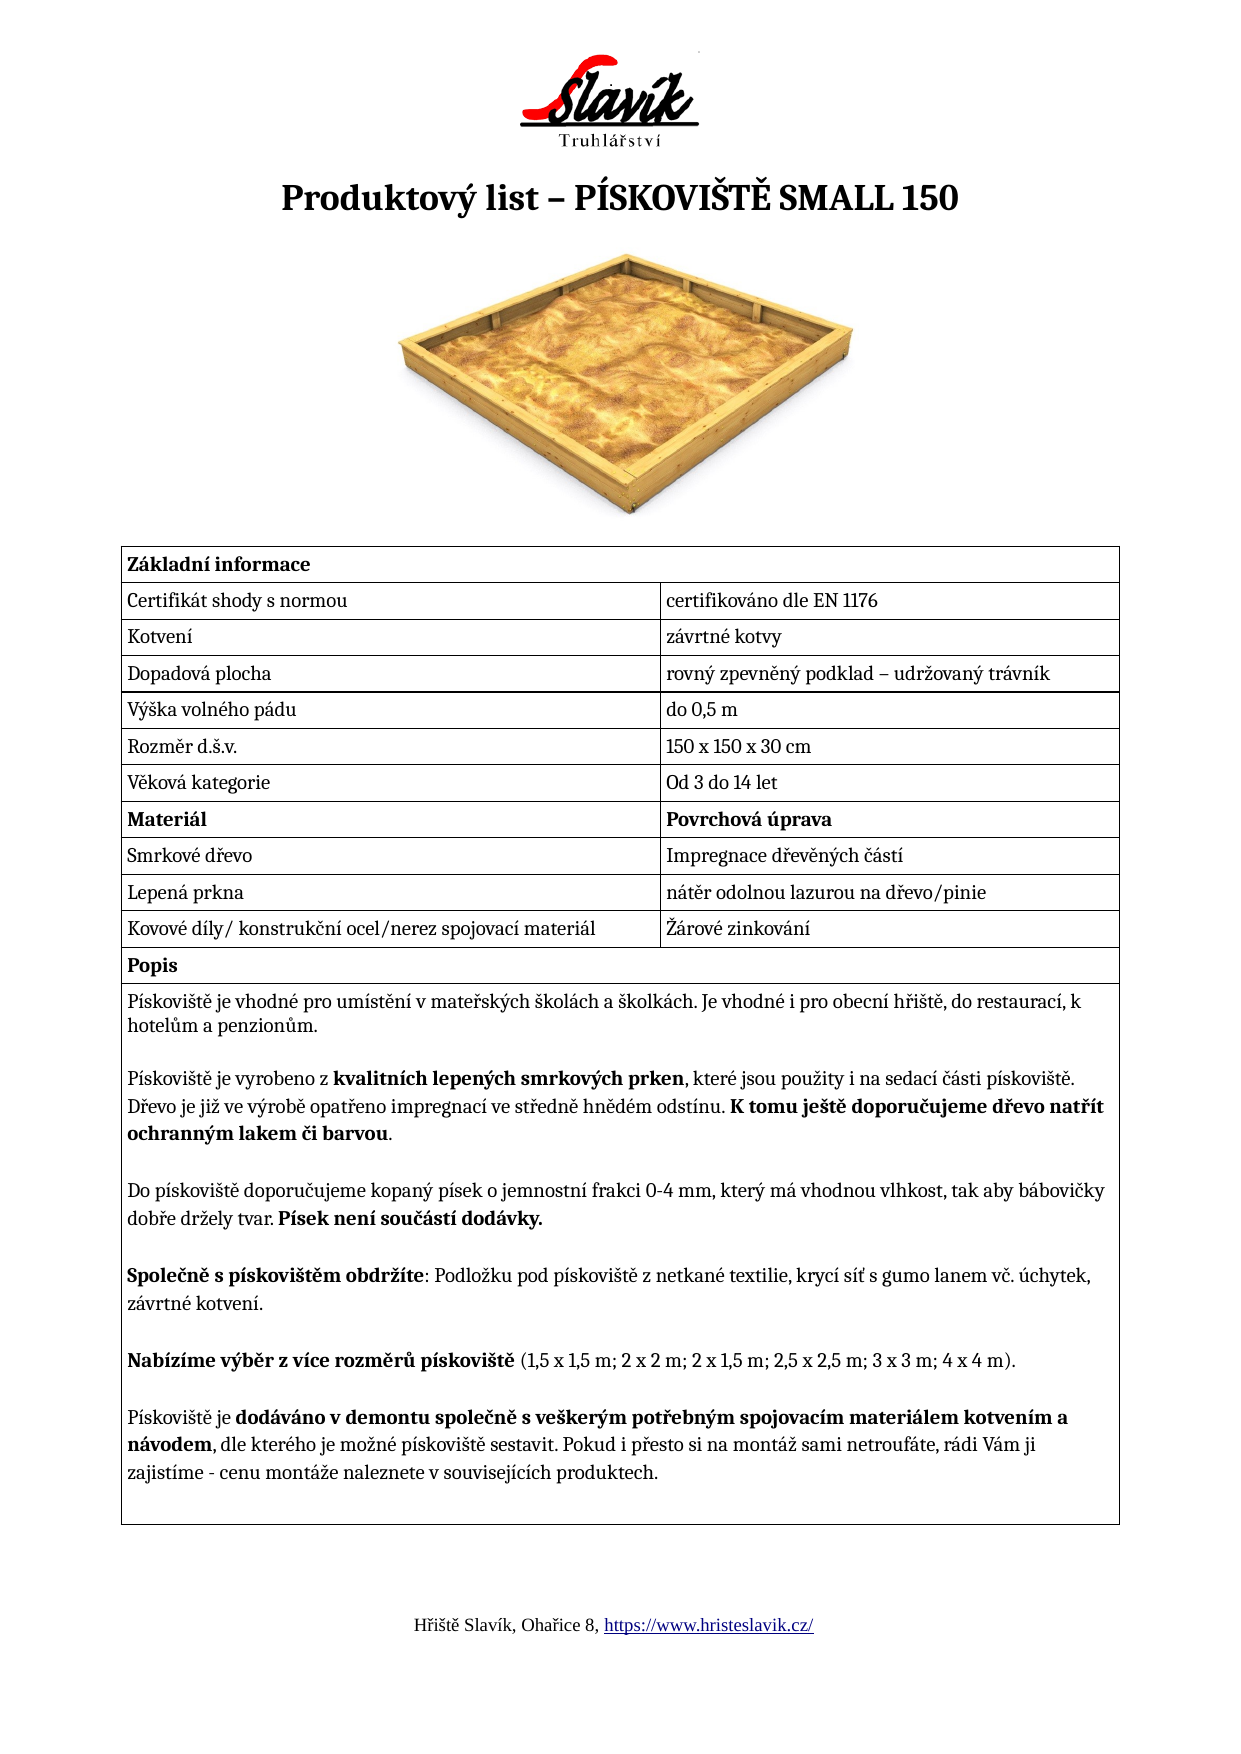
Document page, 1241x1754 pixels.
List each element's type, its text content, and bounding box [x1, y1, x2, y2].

table_cell nátěr odolnou lazurou na dřevo/pinie [661, 875, 1119, 910]
table_cell Kovové díly/ konstrukční ocel/nerez spojovací materiál [122, 911, 660, 947]
table_cell Výška volného pádu [122, 693, 660, 728]
table_cell Věková kategorie [122, 765, 660, 801]
table_cell certifikováno dle EN 1176 [661, 583, 1119, 618]
table_cell Materiál [122, 802, 660, 837]
table_cell Rozměr d.š.v. [122, 729, 660, 764]
picture [389, 239, 861, 521]
table_cell Popis [122, 948, 1119, 983]
table_cell Povrchová úprava [661, 802, 1119, 837]
table_cell 150 x 150 x 30 cm [661, 729, 1119, 764]
table_cell Impregnace dřevěných částí [661, 838, 1119, 874]
text Produktový list – PÍSKOVIŠTĚ SMALL 150 [118, 176, 1122, 219]
table_cell do 0,5 m [661, 693, 1119, 728]
table_cell rovný zpevněný podklad – udržovaný trávník [661, 656, 1119, 691]
table_cell Žárové zinkování [661, 911, 1119, 947]
table_cell závrtné kotvy [661, 620, 1119, 655]
table_header Základní informace [122, 547, 1119, 582]
table_cell Pískoviště je vhodné pro umístění v mateřských školách a školkách. Je vhodné i pro obecní hřiště, do restaurací, k hotelům a penzionům. Pískoviště je vyrobeno z kvalitních lepených smrkových prken, které jsou použity i na sedací části pískoviště. Dřevo je již ve výrobě opatřeno impregnací ve středně hnědém odstínu. K tomu ještě doporučujeme dřevo natřít ochranným lakem či barvou. Do pískoviště doporučujeme kopaný písek o jemnostní frakci 0-4 mm, který má vhodnou vlhkost, tak aby bábovičky dobře držely tvar. Písek není součástí dodávky. Společně s pískovištěm obdržíte: Podložku pod pískoviště z netkané textilie, krycí síť s gumo lanem vč. úchytek, závrtné kotvení. Nabízíme výběr z více rozměrů pískoviště (1,5 x 1,5 m; 2 x 2 m; 2 x 1,5 m; 2,5 x 2,5 m; 3 x 3 m; 4 x 4 m). Pískoviště je dodáváno v demontu společně s veškerým potřebným spojovacím materiálem kotvením a návodem, dle kterého je možné pískoviště sestavit. Pokud i přesto si na montáž sami netroufáte, rádi Vám ji zajistíme - cenu montáže naleznete v souvisejících produktech. [122, 984, 1119, 1524]
table_cell Kotvení [122, 620, 660, 655]
table_cell Od 3 do 14 let [661, 765, 1119, 801]
picture [518, 50, 700, 149]
table_cell Lepená prkna [122, 875, 660, 910]
table_cell Certifikát shody s normou [122, 583, 660, 618]
table_cell Dopadová plocha [122, 656, 660, 691]
table_cell Smrkové dřevo [122, 838, 660, 874]
